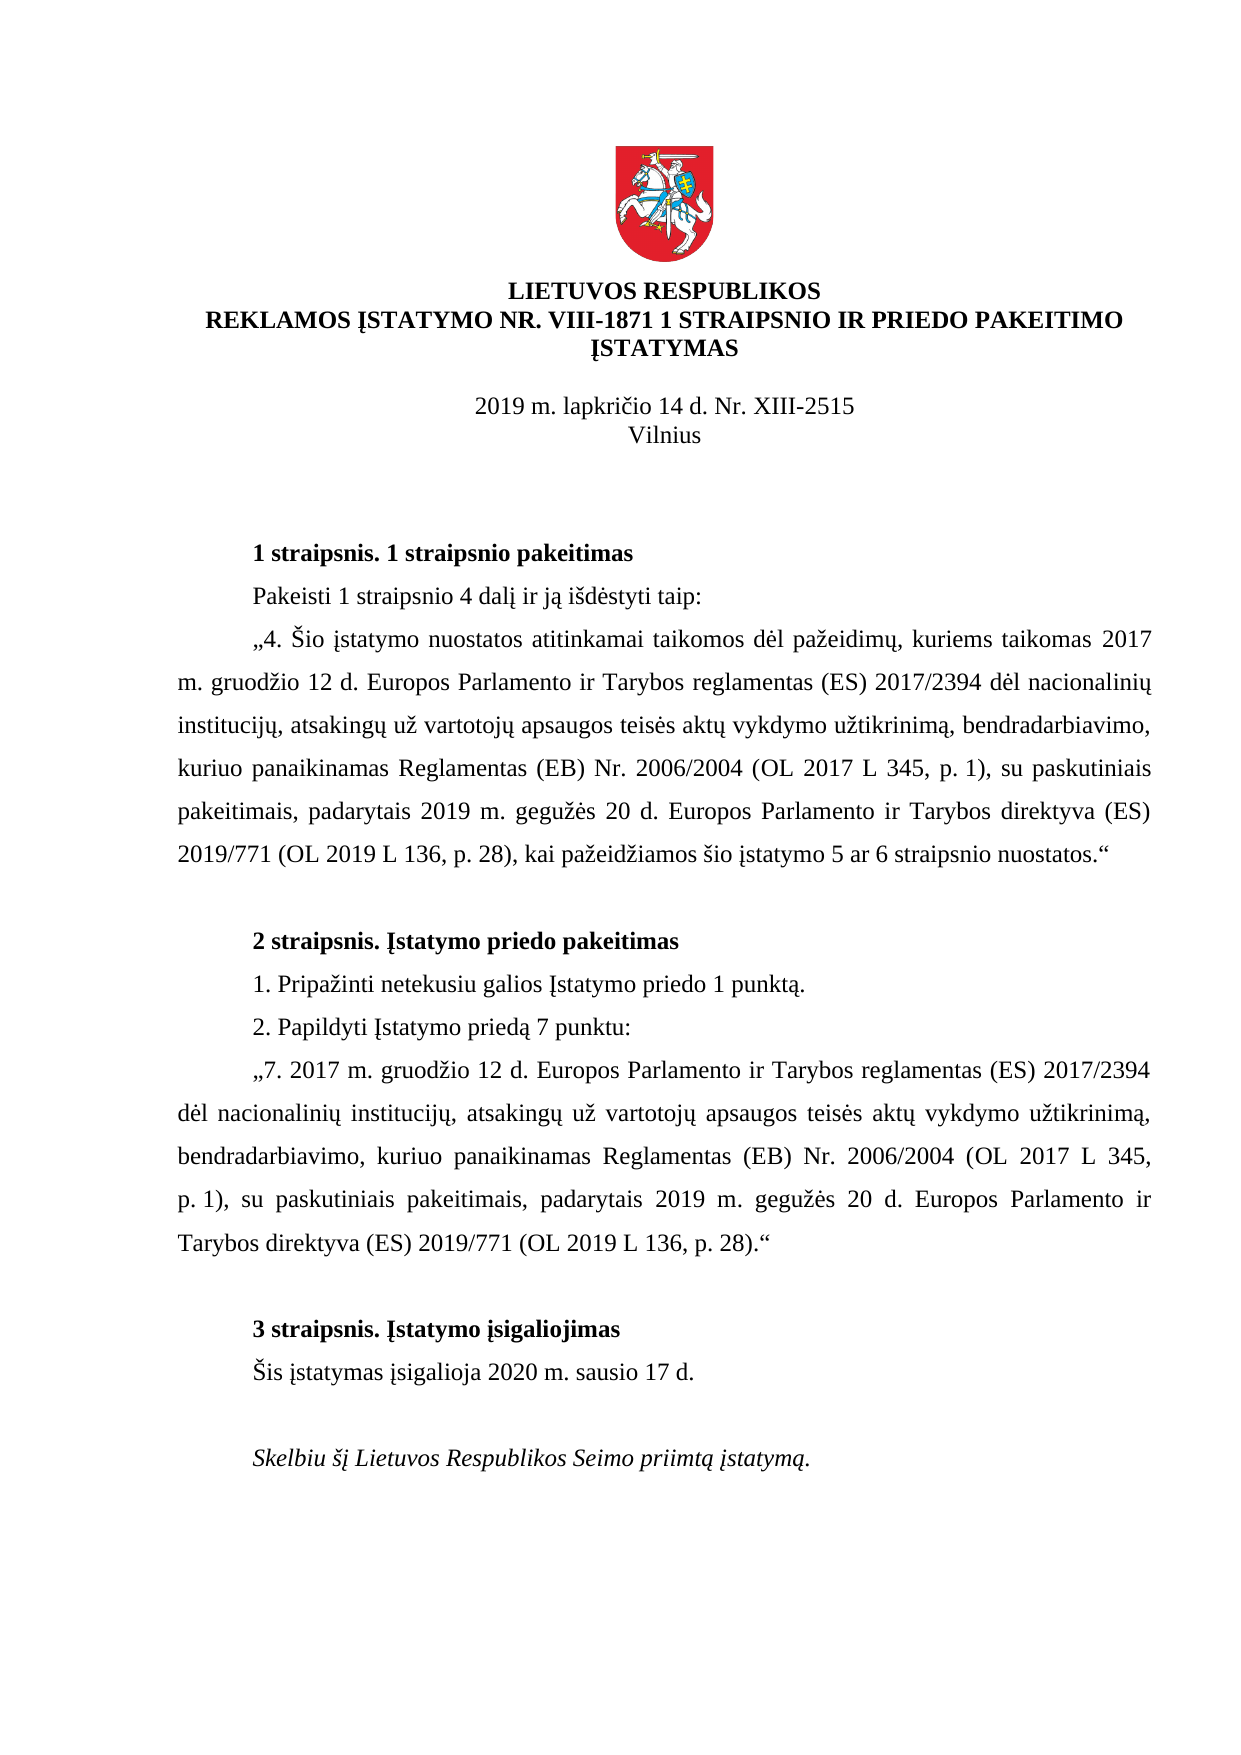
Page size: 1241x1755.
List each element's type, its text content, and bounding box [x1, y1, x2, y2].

text 2. Papildyti Įstatymo priedą 7 punktu: [177, 1012, 1152, 1041]
text 2 straipsnis. Įstatymo priedo pakeitimas [177, 926, 1152, 954]
text 1. Pripažinti netekusiu galios Įstatymo priedo 1 punktą. [252, 969, 1152, 998]
text 1 straipsnis. 1 straipsnio pakeitimas [177, 538, 1152, 566]
text Šis įstatymas įsigalioja 2020 m. sausio 17 d. [177, 1357, 1152, 1386]
text Vilnius [177, 420, 1152, 448]
text 2019 m. lapkričio 14 d. Nr. XIII-2515 [177, 391, 1152, 420]
text LIETUVOS RESPUBLIKOS [177, 276, 1152, 305]
text „7. 2017 m. gruodžio 12 d. Europos Parlamento ir Tarybos reglamentas (ES) 2017/2394 dėl nacionalinių institucijų, atsakingų už vartotojų apsaugos teisės aktų vykdymo užtikrinimą, bendradarbiavimo, kuriuo panaikinamas Reglamentas (EB) Nr. 2006/2004 (OL 2017 L 345, p. 1), su paskutiniais pakeitimais, padarytais 2019 m. gegužės 20 d. Europos Parlamento ir Tarybos direktyva (ES) 2019/771 (OL 2019 L 136, p. 28).“ [177, 1055, 1152, 1256]
text REKLAMOS ĮSTATYMO NR. VIII-1871 1 STRAIPSNIO IR PRIEDO PAKEITIMO [177, 305, 1152, 333]
text Pakeisti 1 straipsnio 4 dalį ir ją išdėstyti taip: [177, 581, 1152, 609]
text Skelbiu šį Lietuvos Respublikos Seimo priimtą įstatymą. [177, 1443, 1152, 1472]
text 3 straipsnis. Įstatymo įsigaliojimas [177, 1314, 1152, 1343]
text „4. Šio įstatymo nuostatos atitinkamai taikomos dėl pažeidimų, kuriems taikomas 2017 m. gruodžio 12 d. Europos Parlamento ir Tarybos reglamentas (ES) 2017/2394 dėl nacionalinių institucijų, atsakingų už vartotojų apsaugos teisės aktų vykdymo užtikrinimą, bendradarbiavimo, kuriuo panaikinamas Reglamentas (EB) Nr. 2006/2004 (OL 2017 L 345, p. 1), su paskutiniais pakeitimais, padarytais 2019 m. gegužės 20 d. Europos Parlamento ir Tarybos direktyva (ES) 2019/771 (OL 2019 L 136, p. 28), kai pažeidžiamos šio įstatymo 5 ar 6 straipsnio nuostatos.“ [177, 624, 1152, 868]
text ĮSTATYMAS [177, 333, 1152, 362]
